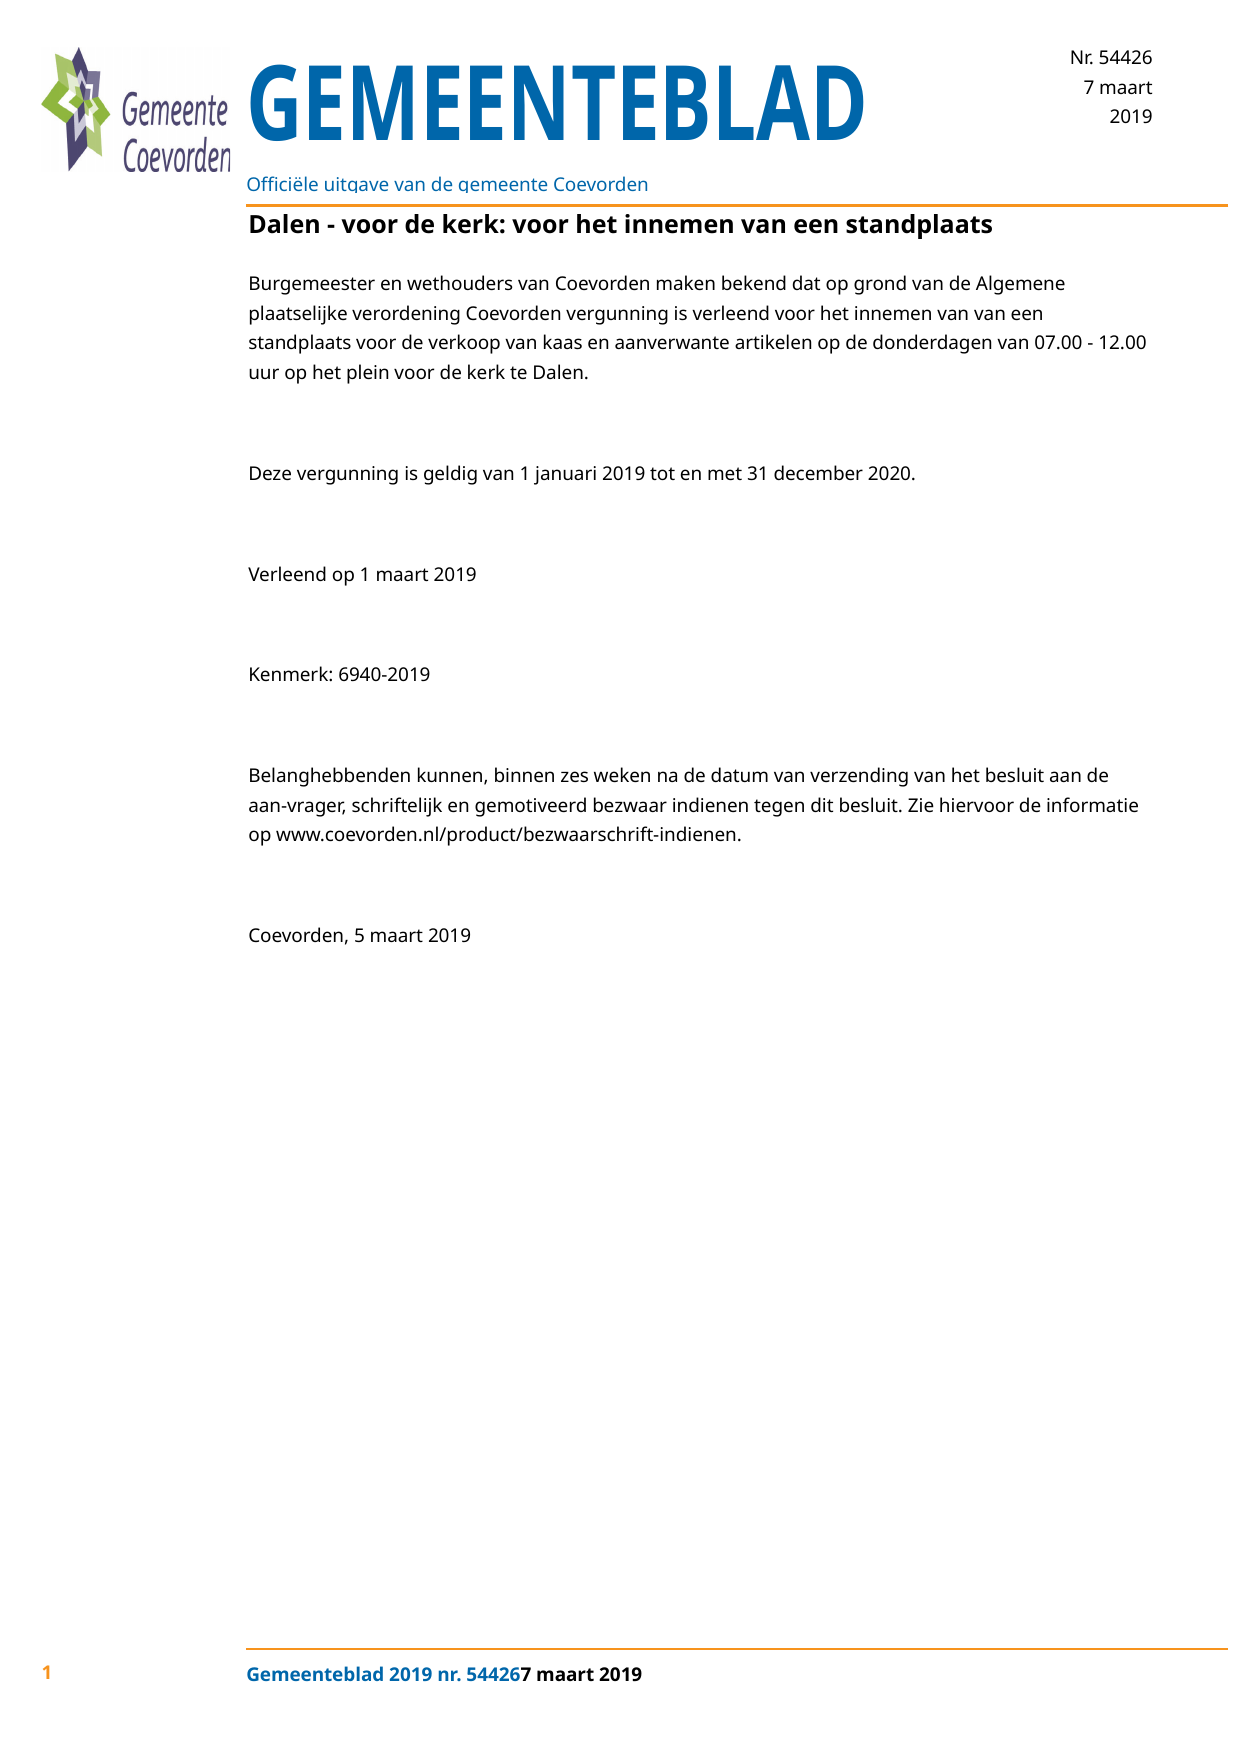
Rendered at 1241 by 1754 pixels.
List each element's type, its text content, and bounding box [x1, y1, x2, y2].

text Burgemeester en wethouders van Coevorden maken bekend dat op grond van de Algemene plaatselijke verordening Coevorden vergunning is verleend voor het innemen van van een standplaats voor de verkoop van kaas en aanverwante artikelen op de donderdagen van 07.00 - 12.00 uur op het plein voor de kerk te Dalen. [248, 270, 1152, 385]
text Verleend op 1 maart 2019 [248, 561, 1152, 586]
text Kenmerk: 6940-2019 [248, 662, 1152, 687]
text Coevorden, 5 maart 2019 [248, 922, 1152, 948]
picture [41, 47, 231, 172]
text Belanghebbenden kunnen, binnen zes weken na de datum van verzending van het besluit aan de aan-vrager, schriftelijk en gemotiveerd bezwaar indienen tegen dit besluit. Zie hiervoor de informatie op www.coevorden.nl/product/bezwaarschrift-indienen. [248, 762, 1152, 847]
text Deze vergunning is geldig van 1 januari 2019 tot en met 31 december 2020. [248, 460, 1152, 486]
text Dalen - voor de kerk: voor het innemen van een standplaats [248, 207, 1152, 241]
